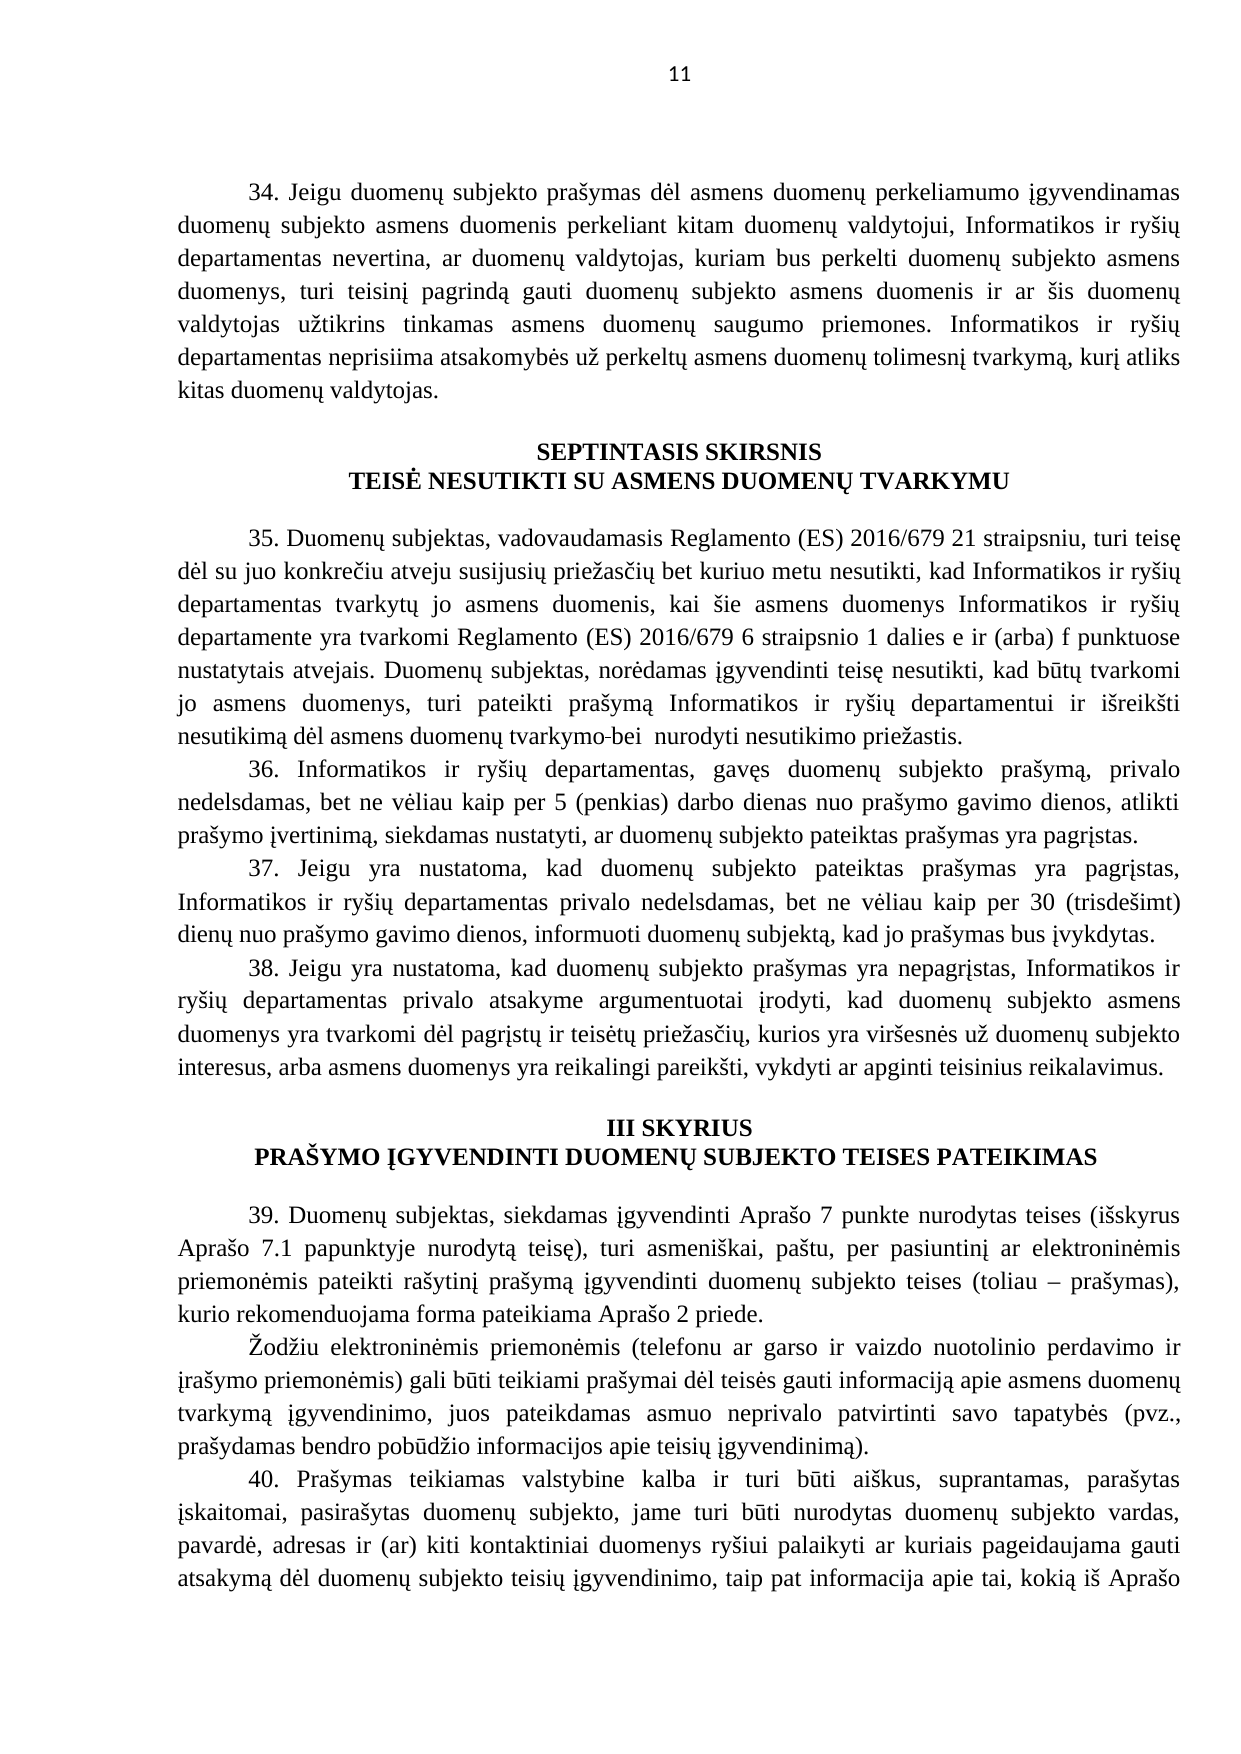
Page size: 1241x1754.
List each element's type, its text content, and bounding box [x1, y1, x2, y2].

text SEPTINTASIS SKIRSNIS [177, 437, 1181, 466]
text 38. Jeigu yra nustatoma, kad duomenų subjekto prašymas yra nepagrįstas, Informatikos ir ryšių departamentas privalo atsakyme argumentuotai įrodyti, kad duomenų subjekto asmens duomenys yra tvarkomi dėl pagrįstų ir teisėtų priežasčių, kurios yra viršesnės už duomenų subjekto interesus, arba asmens duomenys yra reikalingi pareikšti, vykdyti ar apginti teisinius reikalavimus. [177, 953, 1181, 1080]
text Žodžiu elektroninėmis priemonėmis (telefonu ar garso ir vaizdo nuotolinio perdavimo ir įrašymo priemonėmis) gali būti teikiami prašymai dėl teisės gauti informaciją apie asmens duomenų tvarkymą įgyvendinimo, juos pateikdamas asmuo neprivalo patvirtinti savo tapatybės (pvz., prašydamas bendro pobūdžio informacijos apie teisių įgyvendinimą). [177, 1332, 1181, 1459]
text 40. Prašymas teikiamas valstybine kalba ir turi būti aiškus, suprantamas, parašytas įskaitomai, pasirašytas duomenų subjekto, jame turi būti nurodytas duomenų subjekto vardas, pavardė, adresas ir (ar) kiti kontaktiniai duomenys ryšiui palaikyti ar kuriais pageidaujama gauti atsakymą dėl duomenų subjekto teisių įgyvendinimo, taip pat informacija apie tai, kokią iš Aprašo [177, 1464, 1181, 1592]
text PRAŠYMO ĮGYVENDINTI DUOMENŲ SUBJEKTO TEISES PATEIKIMAS [177, 1142, 1181, 1171]
text TEISĖ NESUTIKTI SU ASMENS DUOMENŲ TVARKYMU [177, 466, 1181, 494]
text 39. Duomenų subjektas, siekdamas įgyvendinti Aprašo 7 punkte nurodytas teises (išskyrus Aprašo 7.1 papunktyje nurodytą teisę), turi asmeniškai, paštu, per pasiuntinį ar elektroninėmis priemonėmis pateikti rašytinį prašymą įgyvendinti duomenų subjekto teises (toliau – prašymas), kurio rekomenduojama forma pateikiama Aprašo 2 priede. [177, 1200, 1181, 1327]
text 36. Informatikos ir ryšių departamentas, gavęs duomenų subjekto prašymą, privalo nedelsdamas, bet ne vėliau kaip per 5 (penkias) darbo dienas nuo prašymo gavimo dienos, atlikti prašymo įvertinimą, siekdamas nustatyti, ar duomenų subjekto pateiktas prašymas yra pagrįstas. [177, 754, 1181, 849]
text 35. Duomenų subjektas, vadovaudamasis Reglamento (ES) 2016/679 21 straipsniu, turi teisę dėl su juo konkrečiu atveju susijusių priežasčių bet kuriuo metu nesutikti, kad Informatikos ir ryšių departamentas tvarkytų jo asmens duomenis, kai šie asmens duomenys Informatikos ir ryšių departamente yra tvarkomi Reglamento (ES) 2016/679 6 straipsnio 1 dalies e ir (arba) f punktuose nustatytais atvejais. Duomenų subjektas, norėdamas įgyvendinti teisę nesutikti, kad būtų tvarkomi jo asmens duomenys, turi pateikti prašymą Informatikos ir ryšių departamentui ir išreikšti nesutikimą dėl asmens duomenų tvarkymo bei nurodyti nesutikimo priežastis. [177, 523, 1181, 750]
text III SKYRIUS [177, 1113, 1181, 1142]
text 37. Jeigu yra nustatoma, kad duomenų subjekto pateiktas prašymas yra pagrįstas, Informatikos ir ryšių departamentas privalo nedelsdamas, bet ne vėliau kaip per 30 (trisdešimt) dienų nuo prašymo gavimo dienos, informuoti duomenų subjektą, kad jo prašymas bus įvykdytas. [177, 853, 1181, 948]
text 34. Jeigu duomenų subjekto prašymas dėl asmens duomenų perkeliamumo įgyvendinamas duomenų subjekto asmens duomenis perkeliant kitam duomenų valdytojui, Informatikos ir ryšių departamentas nevertina, ar duomenų valdytojas, kuriam bus perkelti duomenų subjekto asmens duomenys, turi teisinį pagrindą gauti duomenų subjekto asmens duomenis ir ar šis duomenų valdytojas užtikrins tinkamas asmens duomenų saugumo priemones. Informatikos ir ryšių departamentas neprisiima atsakomybės už perkeltų asmens duomenų tolimesnį tvarkymą, kurį atliks kitas duomenų valdytojas. [177, 177, 1181, 404]
